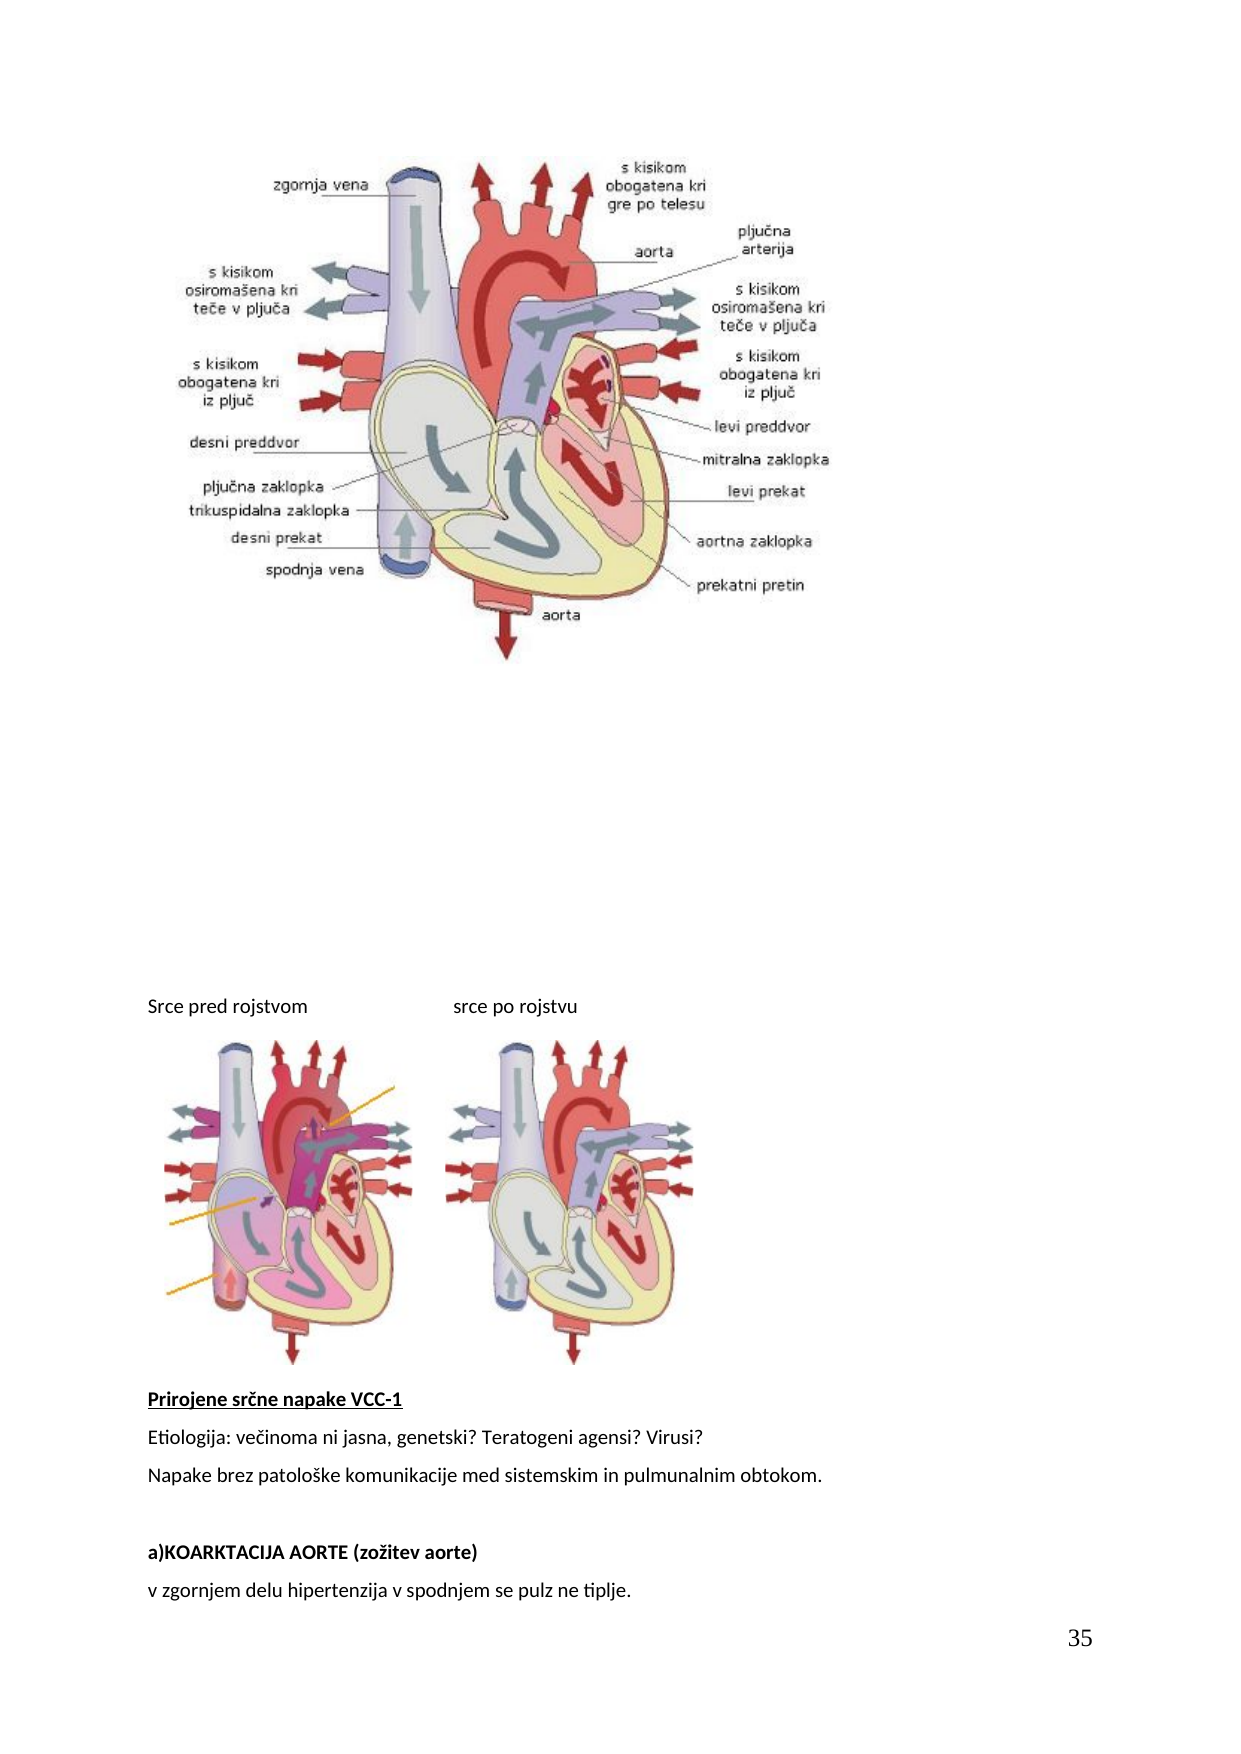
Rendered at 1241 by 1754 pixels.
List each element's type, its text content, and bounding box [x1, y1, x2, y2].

text Napake brez patološke komunikacije med sistemskim in pulmunalnim obtokom. [148, 1463, 1092, 1488]
text v zgornjem delu hipertenzija v spodnjem se pulz ne tiplje. [148, 1577, 1092, 1602]
picture [164, 1040, 413, 1365]
picture [445, 1040, 694, 1365]
text Etiologija: večinoma ni jasna, genetski? Teratogeni agensi? Virusi? [148, 1424, 1092, 1450]
picture [164, 156, 835, 667]
text Prirojene srčne napake VCC-1 [148, 1386, 1092, 1412]
text Srce pred rojstvom srce po rojstvu [148, 993, 1092, 1019]
text a)KOARKTACIJA AORTE (zožitev aorte) [148, 1539, 1092, 1564]
